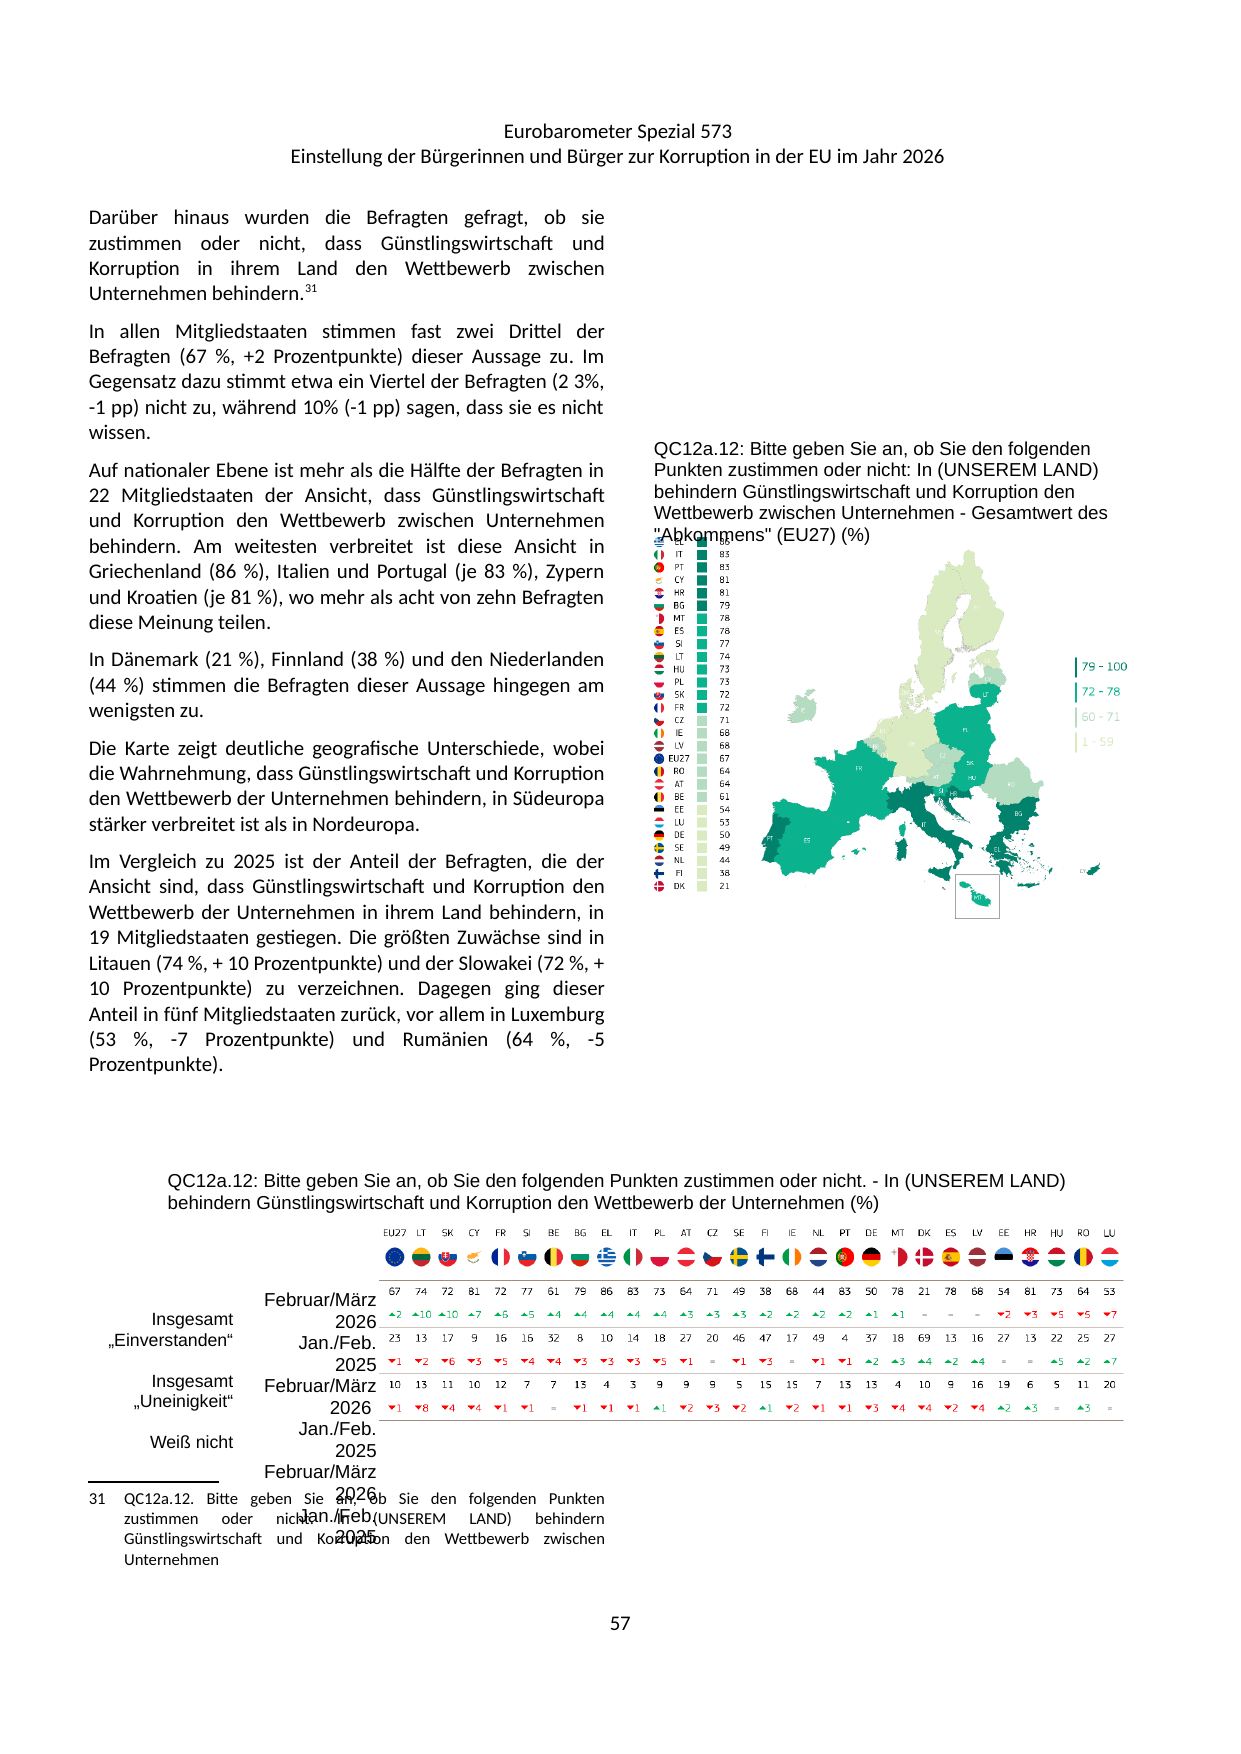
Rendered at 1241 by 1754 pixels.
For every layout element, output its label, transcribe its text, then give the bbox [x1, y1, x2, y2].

text QC12a.12. Bitte geben Sie an, ob Sie den folgenden Punkten zustimmen oder nicht. In (UNSEREM LAND) behindern Günstlingswirtschaft und Korruption den Wettbewerb zwischen Unternehmen [88, 1488, 605, 1569]
text Im Vergleich zu 2025 ist der Anteil der Befragten, die der Ansicht sind, dass Günstlingswirtschaft und Korruption den Wettbewerb der Unternehmen in ihrem Land behindern, in 19 Mitgliedstaaten gestiegen. Die größten Zuwächse sind in Litauen (74 %, + 10 Prozentpunkte) und der Slowakei (72 %, + 10 Prozentpunkte) zu verzeichnen. Dagegen ging dieser Anteil in fünf Mitgliedstaaten zurück, vor allem in Luxemburg (53 %, -7 Prozentpunkte) und Rumänien (64 %, -5 Prozentpunkte). [88, 848, 605, 1077]
text Die Karte zeigt deutliche geografische Unterschiede, wobei die Wahrnehmung, dass Günstlingswirtschaft und Korruption den Wettbewerb der Unternehmen behindern, in Südeuropa stärker verbreitet ist als in Nordeuropa. [88, 735, 605, 836]
text In allen Mitgliedstaaten stimmen fast zwei Drittel der Befragten (67 %, +2 Prozentpunkte) dieser Aussage zu. Im Gegensatz dazu stimmt etwa ein Viertel der Befragten (2 3%, -1 pp) nicht zu, während 10% (-1 pp) sagen, dass sie es nicht wissen. [88, 318, 605, 445]
text Auf nationaler Ebene ist mehr als die Hälfte der Befragten in 22 Mitgliedstaaten der Ansicht, dass Günstlingswirtschaft und Korruption den Wettbewerb zwischen Unternehmen behindern. Am weitesten verbreitet ist diese Ansicht in Griechenland (86 %), Italien und Portugal (je 83 %), Zypern und Kroatien (je 81 %), wo mehr als acht von zehn Befragten diese Meinung teilen. [88, 457, 605, 635]
picture [379, 1219, 1130, 1423]
picture [645, 519, 1136, 937]
text In Dänemark (21 %), Finnland (38 %) und den Niederlanden (44 %) stimmen die Befragten dieser Aussage hingegen am wenigsten zu. [88, 647, 605, 723]
text Darüber hinaus wurden die Befragten gefragt, ob sie zustimmen oder nicht, dass Günstlingswirtschaft und Korruption in ihrem Land den Wettbewerb zwischen Unternehmen behindern. [88, 204, 605, 306]
